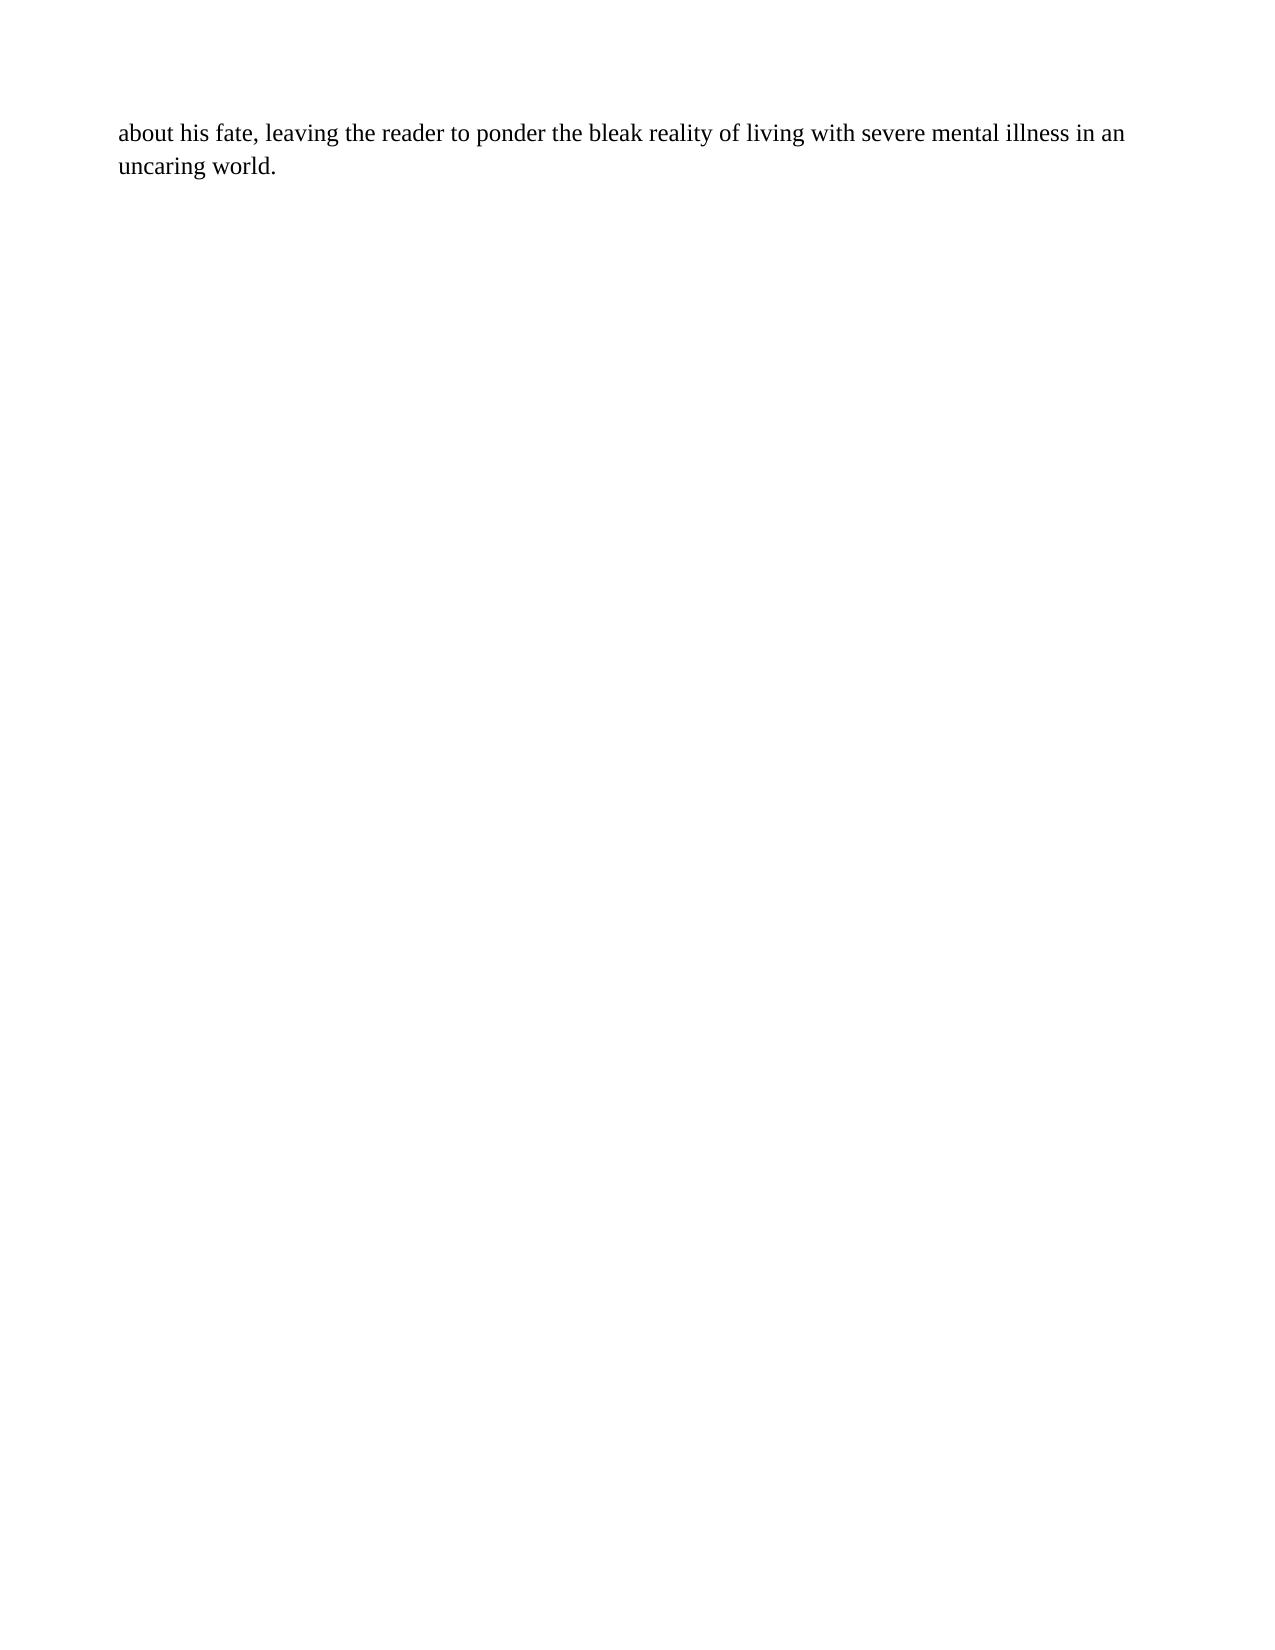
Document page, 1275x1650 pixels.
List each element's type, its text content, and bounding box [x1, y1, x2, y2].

text about his fate, leaving the reader to ponder the bleak reality of living with severe mental illness in an uncaring world. [118, 118, 1157, 180]
